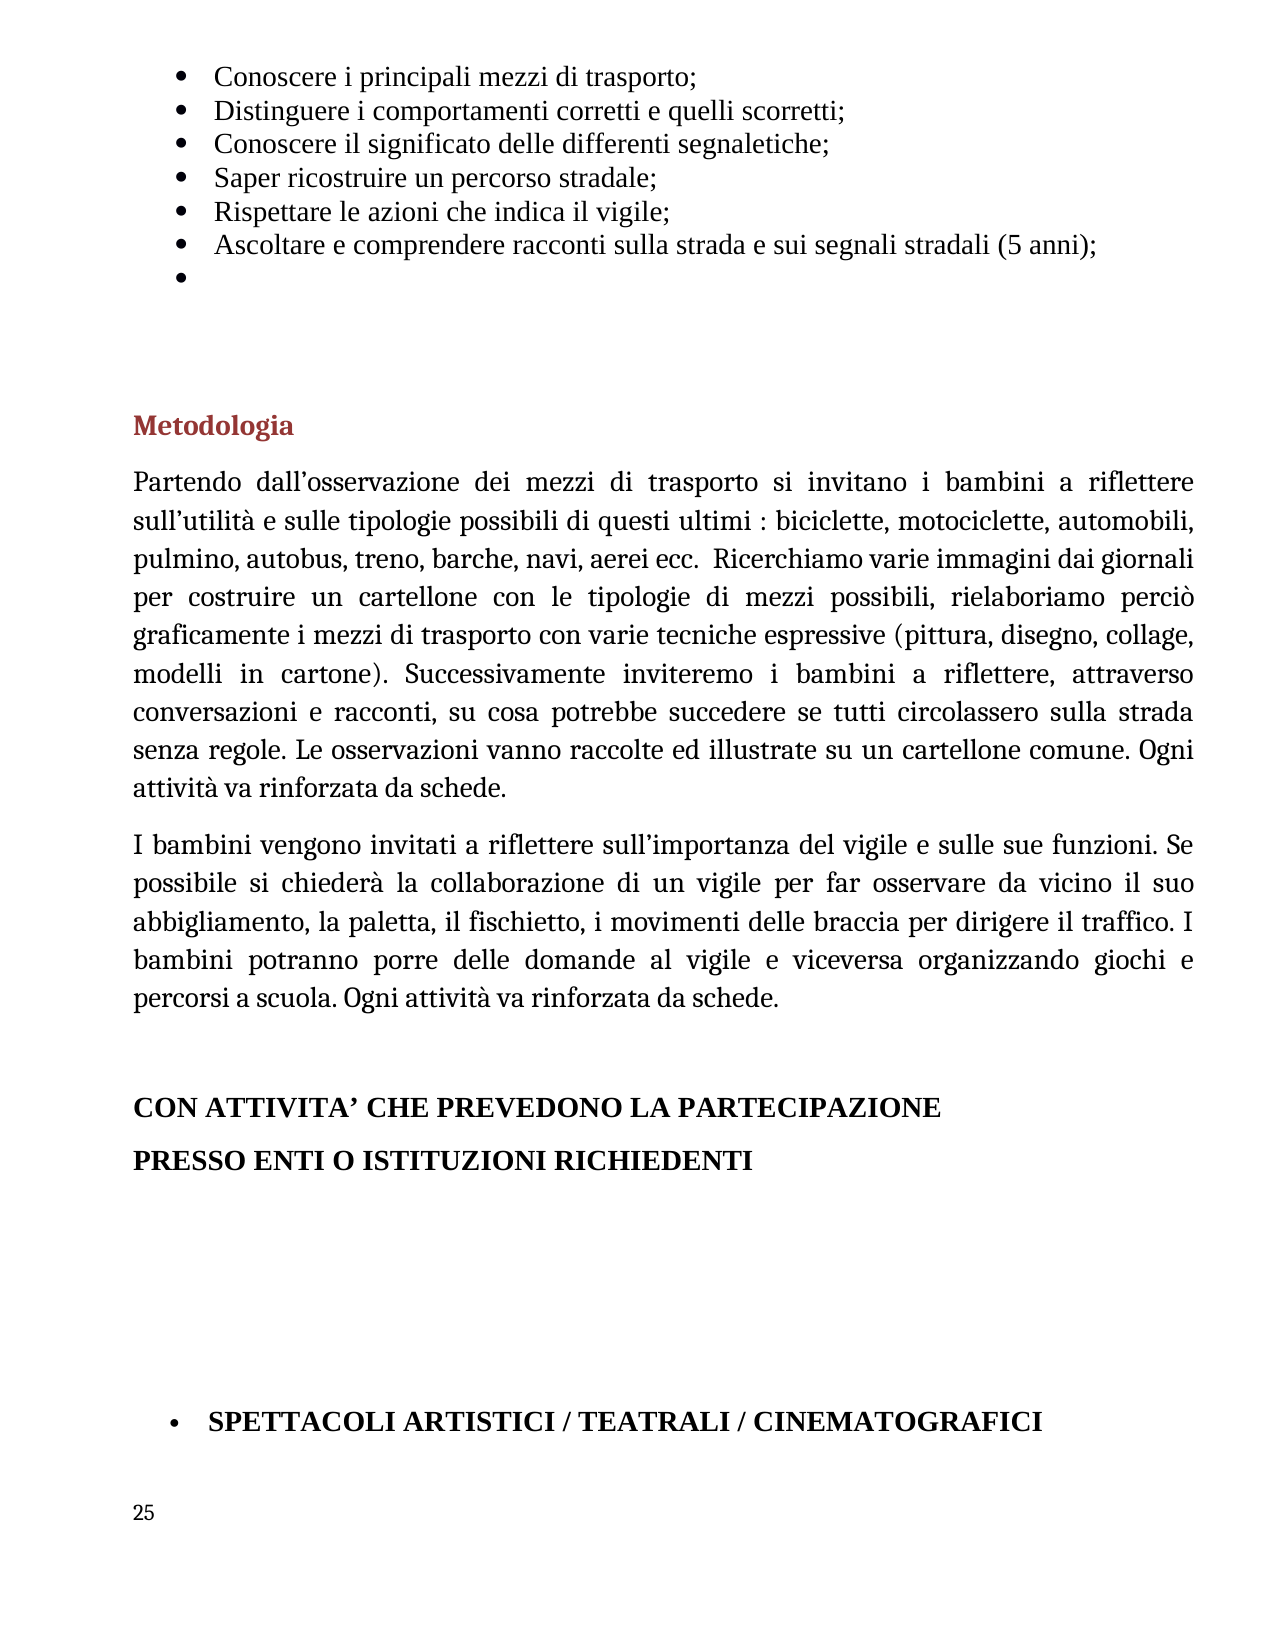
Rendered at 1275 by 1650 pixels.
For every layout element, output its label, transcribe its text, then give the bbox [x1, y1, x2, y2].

list Conoscere i principali mezzi di trasporto; [176, 59, 1196, 93]
text Partendo dall’osservazione dei mezzi di trasporto si invitano i bambini a riflettere sull’utilità e sulle tipologie possibili di questi ultimi : biciclette, motociclette, automobili, pulmino, autobus, treno, barche, navi, aerei ecc. Ricerchiamo varie immagini dai giornali per costruire un cartellone con le tipologie di mezzi possibili, rielaboriamo perciò graficamente i mezzi di trasporto con varie tecniche espressive (pittura, disegno, collage, modelli in cartone). Successivamente inviteremo i bambini a riflettere, attraverso conversazioni e racconti, su cosa potrebbe succedere se tutti circolassero sulla strada senza regole. Le osservazioni vanno raccolte ed illustrate su un cartellone comune. Ogni attività va rinforzata da schede. [133, 466, 1196, 805]
text I bambini vengono invitati a riflettere sull’importanza del vigile e sulle sue funzioni. Se possibile si chiederà la collaborazione di un vigile per far osservare da vicino il suo abbigliamento, la paletta, il fischietto, i movimenti delle braccia per dirigere il traffico. I bambini potranno porre delle domande al vigile e viceversa organizzando giochi e percorsi a scuola. Ogni attività va rinforzata da schede. [133, 828, 1196, 1015]
list Conoscere il significato delle differenti segnaletiche; [176, 126, 1196, 160]
list Saper ricostruire un percorso stradale; [176, 160, 1196, 194]
list SPETTACOLI ARTISTICI / TEATRALI / CINEMATOGRAFICI [170, 1404, 1196, 1438]
list Rispettare le azioni che indica il vigile; [176, 194, 1196, 227]
text CON ATTIVITA’ CHE PREVEDONO LA PARTECIPAZIONE [133, 1091, 1196, 1124]
list Distinguere i comportamenti corretti e quelli scorretti; [176, 93, 1196, 126]
list Ascoltare e comprendere racconti sulla strada e sui segnali stradali (5 anni); [176, 227, 1196, 261]
text Metodologia [133, 409, 1196, 442]
text PRESSO ENTI O ISTITUZIONI RICHIEDENTI [133, 1143, 1196, 1176]
